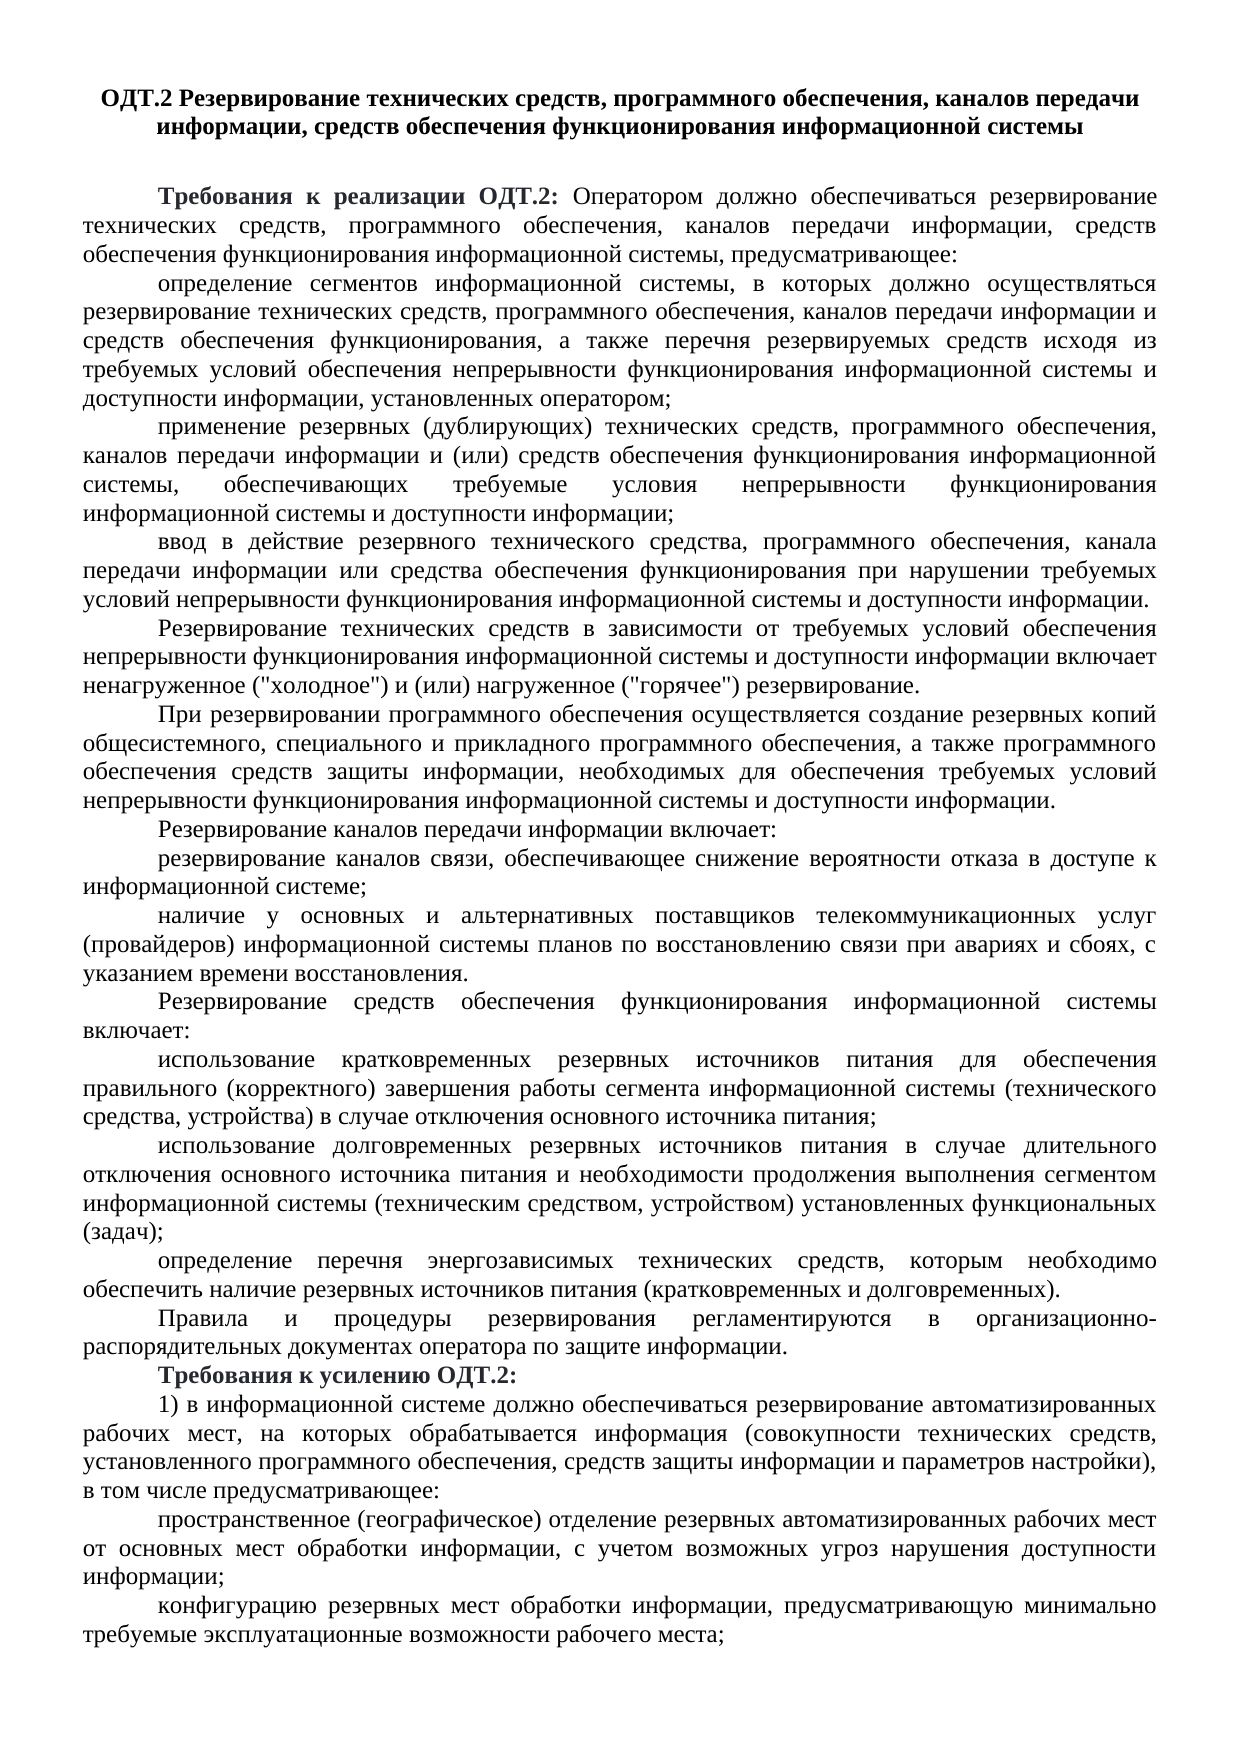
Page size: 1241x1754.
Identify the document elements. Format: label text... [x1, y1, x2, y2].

text определение сегментов информационной системы, в которых должно осуществляться резервирование технических средств, программного обеспечения, каналов передачи информации и средств обеспечения функционирования, а также перечня резервируемых средств исходя из требуемых условий обеспечения непрерывности функционирования информационной системы и доступности информации, установленных оператором; [83, 268, 1157, 411]
text использование кратковременных резервных источников питания для обеспечения правильного (корректного) завершения работы сегмента информационной системы (технического средства, устройства) в случае отключения основного источника питания; [83, 1044, 1157, 1130]
text применение резервных (дублирующих) технических средств, программного обеспечения, каналов передачи информации и (или) средств обеспечения функционирования информационной системы, обеспечивающих требуемые условия непрерывности функционирования информационной системы и доступности информации; [83, 411, 1157, 526]
text ввод в действие резервного технического средства, программного обеспечения, канала передачи информации или средства обеспечения функционирования при нарушении требуемых условий непрерывности функционирования информационной системы и доступности информации. [83, 526, 1157, 613]
text 1) в информационной системе должно обеспечиваться резервирование автоматизированных рабочих мест, на которых обрабатывается информация (совокупности технических средств, установленного программного обеспечения, средств защиты информации и параметров настройки), в том числе предусматривающее: [83, 1389, 1157, 1504]
text Правила и процедуры резервирования регламентируются в организационно-распорядительных документах оператора по защите информации. [83, 1303, 1157, 1360]
text резервирование каналов связи, обеспечивающее снижение вероятности отказа в доступе к информационной системе; [83, 843, 1157, 900]
text Резервирование технических средств в зависимости от требуемых условий обеспечения непрерывности функционирования информационной системы и доступности информации включает ненагруженное ("холодное") и (или) нагруженное ("горячее") резервирование. [83, 613, 1157, 699]
text наличие у основных и альтернативных поставщиков телекоммуникационных услуг (провайдеров) информационной системы планов по восстановлению связи при авариях и сбоях, с указанием времени восстановления. [83, 900, 1157, 986]
text определение перечня энергозависимых технических средств, которым необходимо обеспечить наличие резервных источников питания (кратковременных и долговременных). [83, 1245, 1157, 1303]
text конфигурацию резервных мест обработки информации, предусматривающую минимально требуемые эксплуатационные возможности рабочего места; [83, 1590, 1157, 1648]
text При резервировании программного обеспечения осуществляется создание резервных копий общесистемного, специального и прикладного программного обеспечения, а также программного обеспечения средств защиты информации, необходимых для обеспечения требуемых условий непрерывности функционирования информационной системы и доступности информации. [83, 699, 1157, 814]
text Требования к реализации ОДТ.2: Оператором должно обеспечиваться резервирование технических средств, программного обеспечения, каналов передачи информации, средств обеспечения функционирования информационной системы, предусматривающее: [83, 181, 1157, 268]
text Резервирование каналов передачи информации включает: [83, 814, 1157, 843]
subtitle ОДТ.2 Резервирование технических средств, программного обеспечения, каналов передачи информации, средств обеспечения функционирования информационной системы [83, 83, 1157, 140]
text Требования к усилению ОДТ.2: [83, 1360, 1157, 1389]
text Резервирование средств обеспечения функционирования информационной системы включает: [83, 986, 1157, 1044]
text пространственное (географическое) отделение резервных автоматизированных рабочих мест от основных мест обработки информации, с учетом возможных угроз нарушения доступности информации; [83, 1504, 1157, 1590]
text использование долговременных резервных источников питания в случае длительного отключения основного источника питания и необходимости продолжения выполнения сегментом информационной системы (техническим средством, устройством) установленных функциональных (задач); [83, 1130, 1157, 1245]
